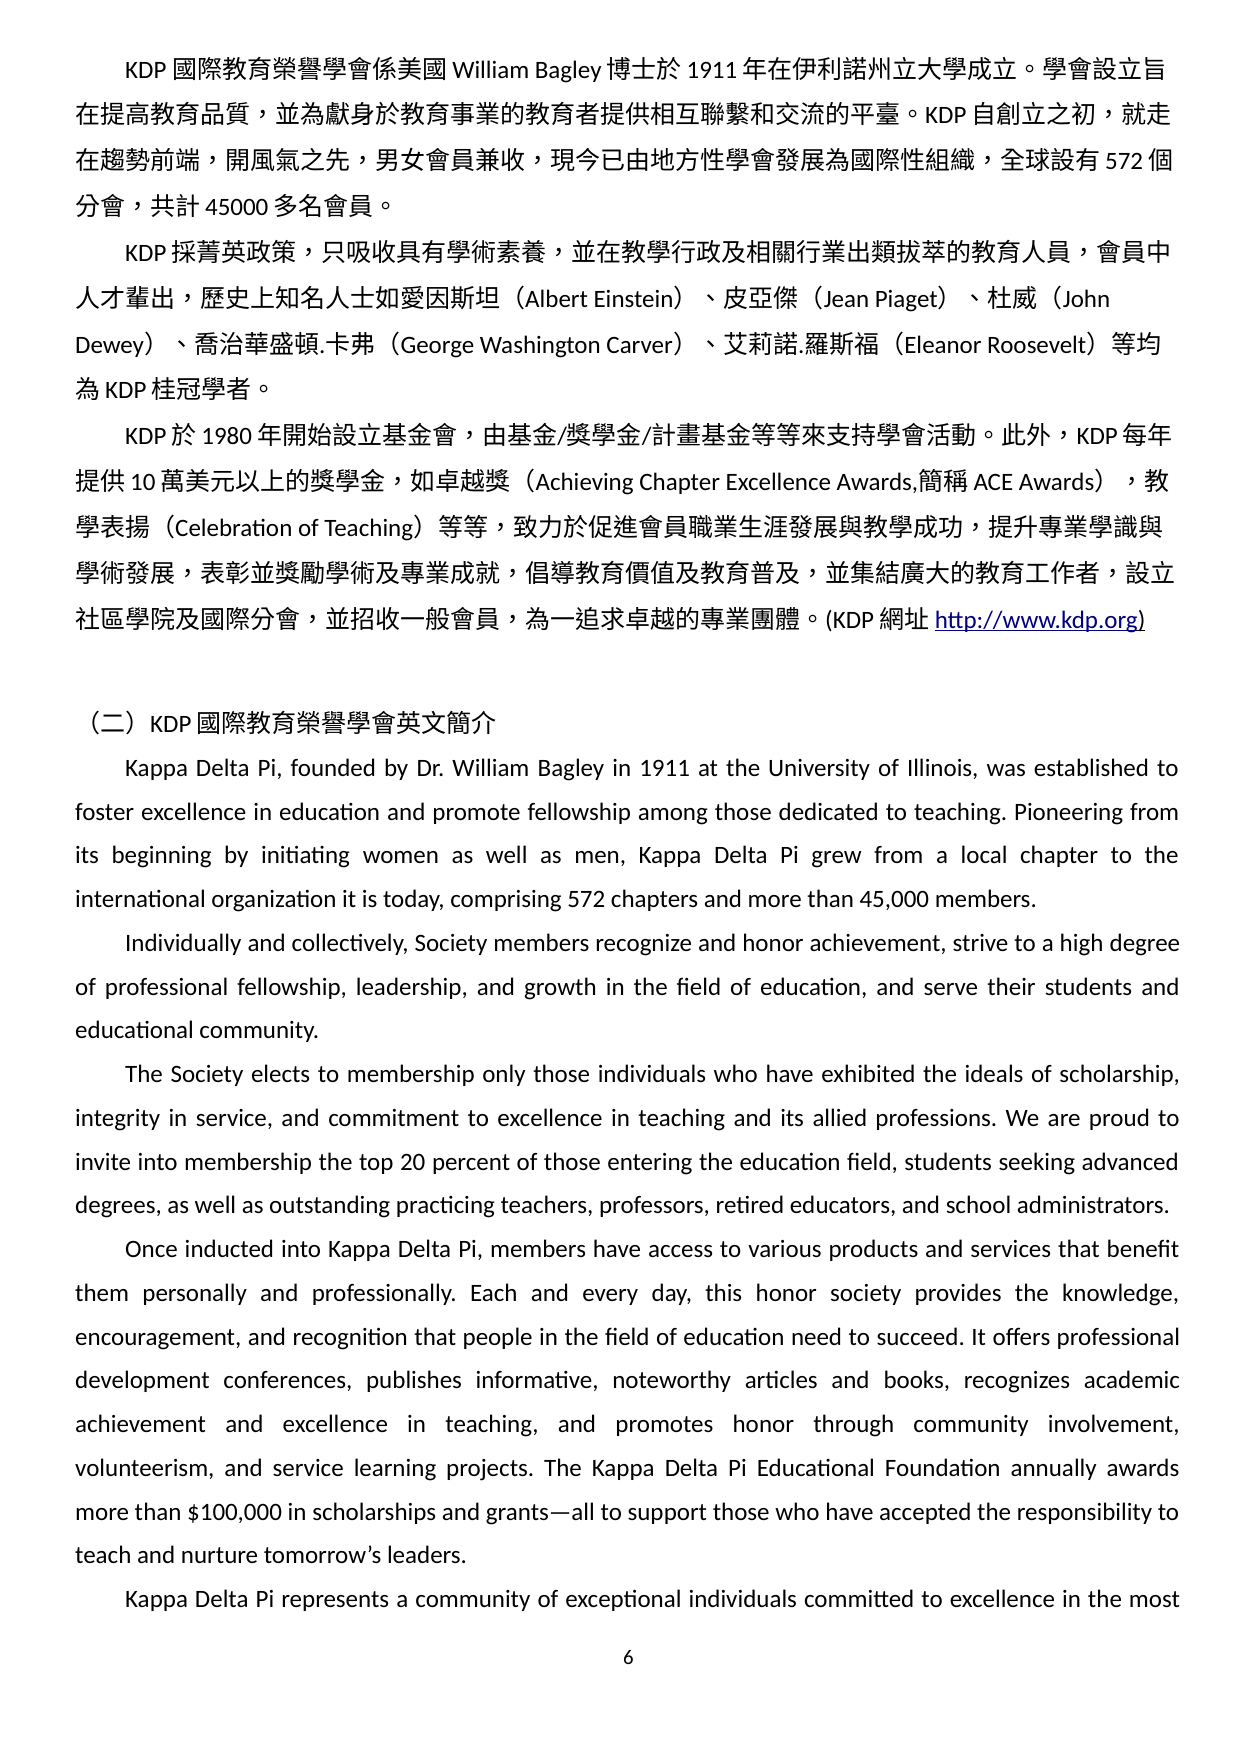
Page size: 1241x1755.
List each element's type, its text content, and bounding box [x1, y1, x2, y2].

text Kappa Delta Pi represents a community of exceptional individuals committed to excellence in the most [75, 1573, 1181, 1616]
text Once inducted into Kappa Delta Pi, members have access to various products and services that benefit them personally and professionally. Each and every day, this honor society provides the knowledge, encouragement, and recognition that people in the field of education need to succeed. It offers professional development conferences, publishes informative, noteworthy articles and books, recognizes academic achievement and excellence in teaching, and promotes honor through community involvement, volunteerism, and service learning projects. The Kappa Delta Pi Educational Foundation annually awards more than $100,000 in scholarships and grants—all to support those who have accepted the responsibility to teach and nurture tomorrow’s leaders. [75, 1223, 1181, 1573]
text KDP採菁英政策，只吸收具有學術素養，並在教學行政及相關行業出類拔萃的教育人員，會員中人才輩出，歷史上知名人士如愛因斯坦（Albert Einstein）、皮亞傑（Jean Piaget）、杜威（John Dewey）、喬治華盛頓.卡弗（George Washington Carver）、艾莉諾.羅斯福（Eleanor Roosevelt）等均為KDP桂冠學者。 [75, 225, 1181, 408]
text Individually and collectively, Society members recognize and honor achievement, strive to a high degree of professional fellowship, leadership, and growth in the field of education, and serve their students and educational community. [75, 916, 1181, 1048]
text （二）KDP國際教育榮譽學會英文簡介 [75, 696, 1181, 741]
text KDP於1980年開始設立基金會，由基金/獎學金/計畫基金等等來支持學會活動。此外，KDP每年提供10萬美元以上的獎學金，如卓越獎（Achieving Chapter Excellence Awards,簡稱ACE Awards），教學表揚（Celebration of Teaching）等等，致力於促進會員職業生涯發展與教學成功，提升專業學識與學術發展，表彰並獎勵學術及專業成就，倡導教育價值及教育普及，並集結廣大的教育工作者，設立社區學院及國際分會，並招收一般會員，為一追求卓越的專業團體。(KDP 網址http://www.kdp.org) [75, 408, 1181, 637]
text The Society elects to membership only those individuals who have exhibited the ideals of scholarship, integrity in service, and commitment to excellence in teaching and its allied professions. We are proud to invite into membership the top 20 percent of those entering the education field, students seeking advanced degrees, as well as outstanding practicing teachers, professors, retired educators, and school administrators. [75, 1048, 1181, 1223]
text KDP 國際教育榮譽學會係美國William Bagley博士於1911年在伊利諾州立大學成立。學會設立旨在提高教育品質，並為獻身於教育事業的教育者提供相互聯繫和交流的平臺。KDP自創立之初，就走在趨勢前端，開風氣之先，男女會員兼收，現今已由地方性學會發展為國際性組織，全球設有572個分會，共計45000多名會員。 [75, 41, 1181, 225]
text Kappa Delta Pi, founded by Dr. William Bagley in 1911 at the University of Illinois, was established to foster excellence in education and promote fellowship among those dedicated to teaching. Pioneering from its beginning by initiating women as well as men, Kappa Delta Pi grew from a local chapter to the international organization it is today, comprising 572 chapters and more than 45,000 members. [75, 741, 1181, 916]
